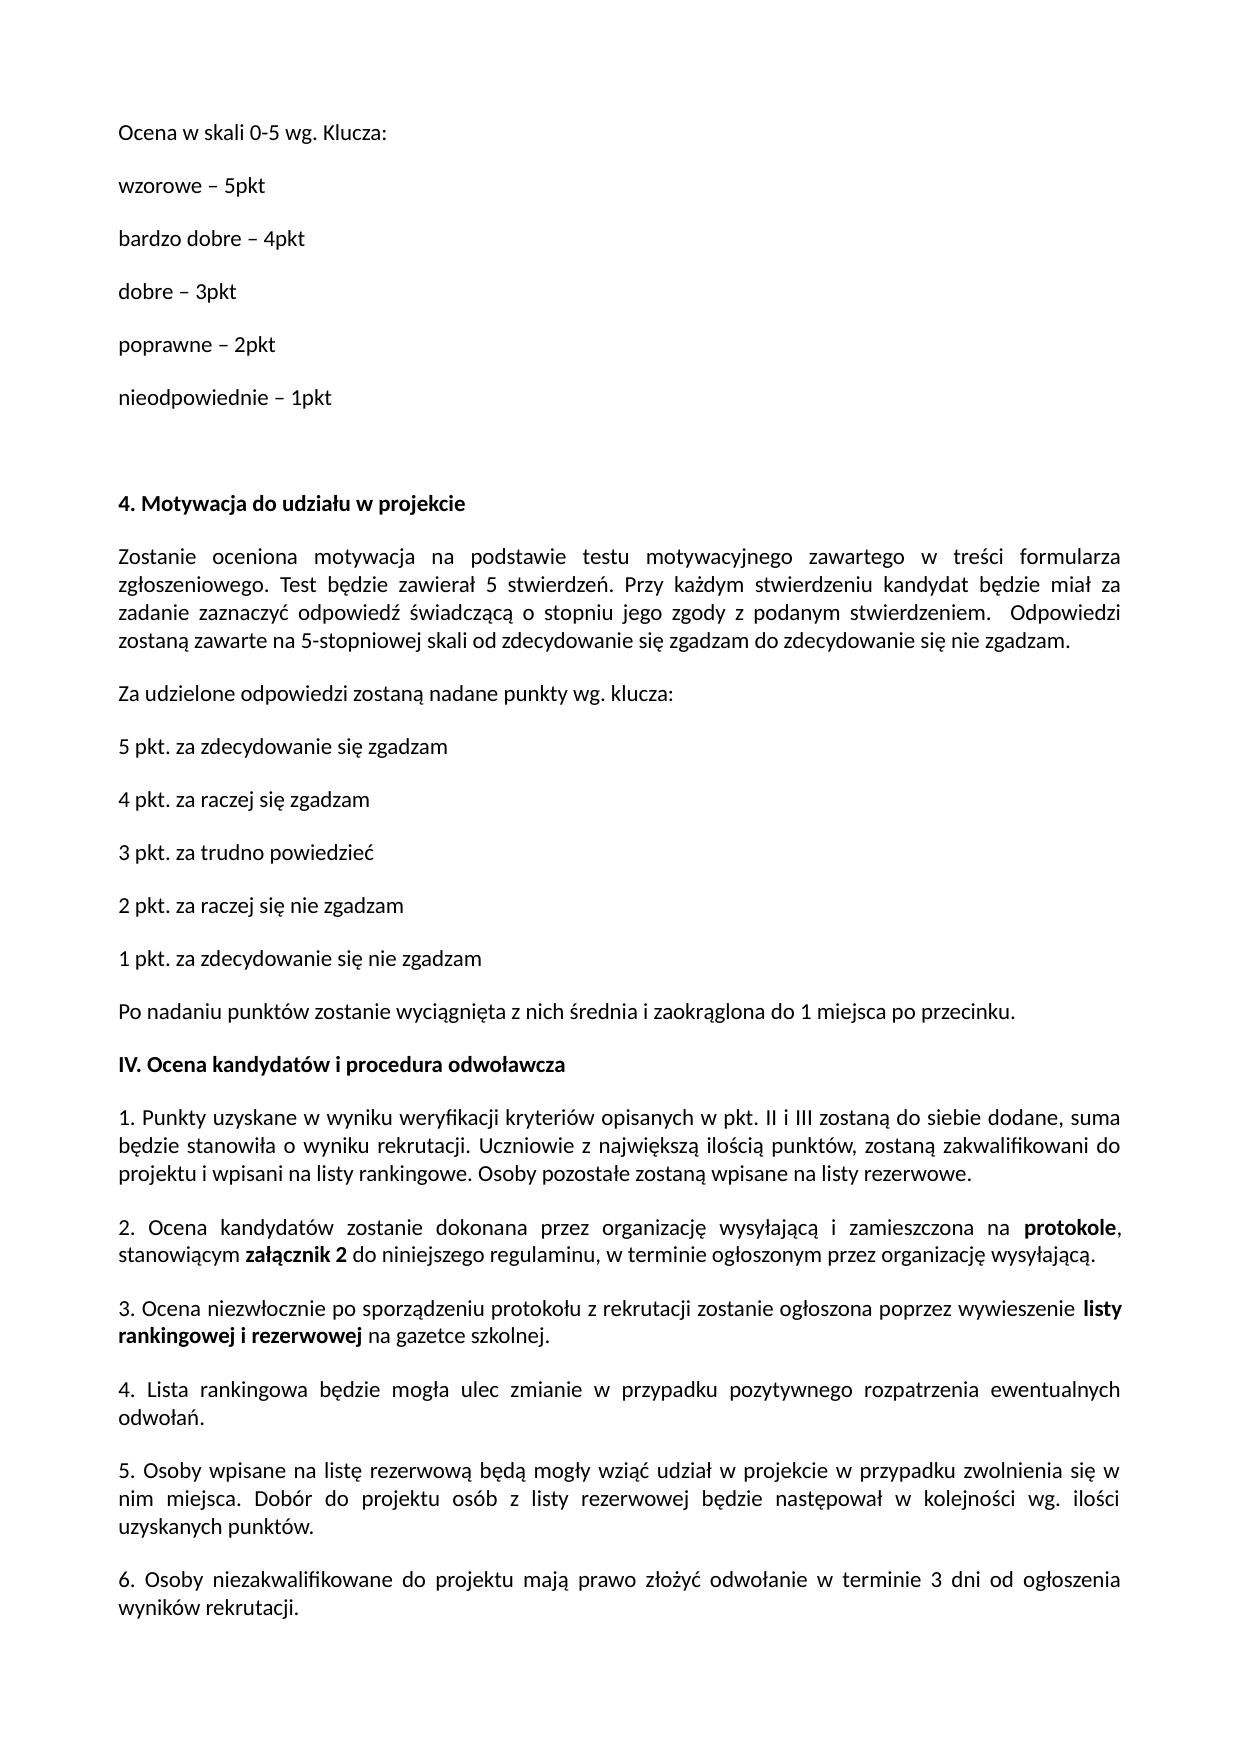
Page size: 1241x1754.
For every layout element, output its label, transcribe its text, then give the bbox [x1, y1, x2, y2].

text 2 pkt. za raczej się nie zgadzam [118, 891, 1122, 919]
text Zostanie oceniona motywacja na podstawie testu motywacyjnego zawartego w treści formularza zgłoszeniowego. Test będzie zawierał 5 stwierdzeń. Przy każdym stwierdzeniu kandydat będzie miał za zadanie zaznaczyć odpowiedź świadczącą o stopniu jego zgody z podanym stwierdzeniem. Odpowiedzi zostaną zawarte na 5-stopniowej skali od zdecydowanie się zgadzam do zdecydowanie się nie zgadzam. [118, 542, 1122, 654]
text 5 pkt. za zdecydowanie się zgadzam [118, 732, 1122, 760]
text 3 pkt. za trudno powiedzieć [118, 838, 1122, 866]
text dobre – 3pkt [118, 277, 1122, 305]
text 1. Punkty uzyskane w wyniku weryfikacji kryteriów opisanych w pkt. II i III zostaną do siebie dodane, suma będzie stanowiła o wyniku rekrutacji. Uczniowie z największą ilością punktów, zostaną zakwalifikowani do projektu i wpisani na listy rankingowe. Osoby pozostałe zostaną wpisane na listy rezerwowe. [118, 1103, 1122, 1188]
text poprawne – 2pkt [118, 330, 1122, 358]
text 6. Osoby niezakwalifikowane do projektu mają prawo złożyć odwołanie w terminie 3 dni od ogłoszenia wyników rekrutacji. [118, 1565, 1122, 1621]
text nieodpowiednie – 1pkt [118, 383, 1122, 411]
text 4 pkt. za raczej się zgadzam [118, 785, 1122, 813]
text IV. Ocena kandydatów i procedura odwoławcza [118, 1051, 1122, 1078]
text 3. Ocena niezwłocznie po sporządzeniu protokołu z rekrutacji zostanie ogłoszona poprzez wywieszenie listy rankingowej i rezerwowej na gazetce szkolnej. [118, 1294, 1122, 1350]
text 1 pkt. za zdecydowanie się nie zgadzam [118, 944, 1122, 972]
text wzorowe – 5pkt [118, 171, 1122, 199]
text Ocena w skali 0-5 wg. Klucza: [118, 118, 1122, 146]
text 4. Lista rankingowa będzie mogła ulec zmianie w przypadku pozytywnego rozpatrzenia ewentualnych odwołań. [118, 1375, 1122, 1431]
text 5. Osoby wpisane na listę rezerwową będą mogły wziąć udział w projekcie w przypadku zwolnienia się w nim miejsca. Dobór do projektu osób z listy rezerwowej będzie następował w kolejności wg. ilości uzyskanych punktów. [118, 1456, 1122, 1540]
text 4. Motywacja do udziału w projekcie [118, 489, 1122, 517]
text Po nadaniu punktów zostanie wyciągnięta z nich średnia i zaokrąglona do 1 miejsca po przecinku. [118, 997, 1122, 1026]
text Za udzielone odpowiedzi zostaną nadane punkty wg. klucza: [118, 679, 1122, 707]
text 2. Ocena kandydatów zostanie dokonana przez organizację wysyłającą i zamieszczona na protokole, stanowiącym załącznik 2 do niniejszego regulaminu, w terminie ogłoszonym przez organizację wysyłającą. [118, 1213, 1122, 1269]
text bardzo dobre – 4pkt [118, 224, 1122, 252]
